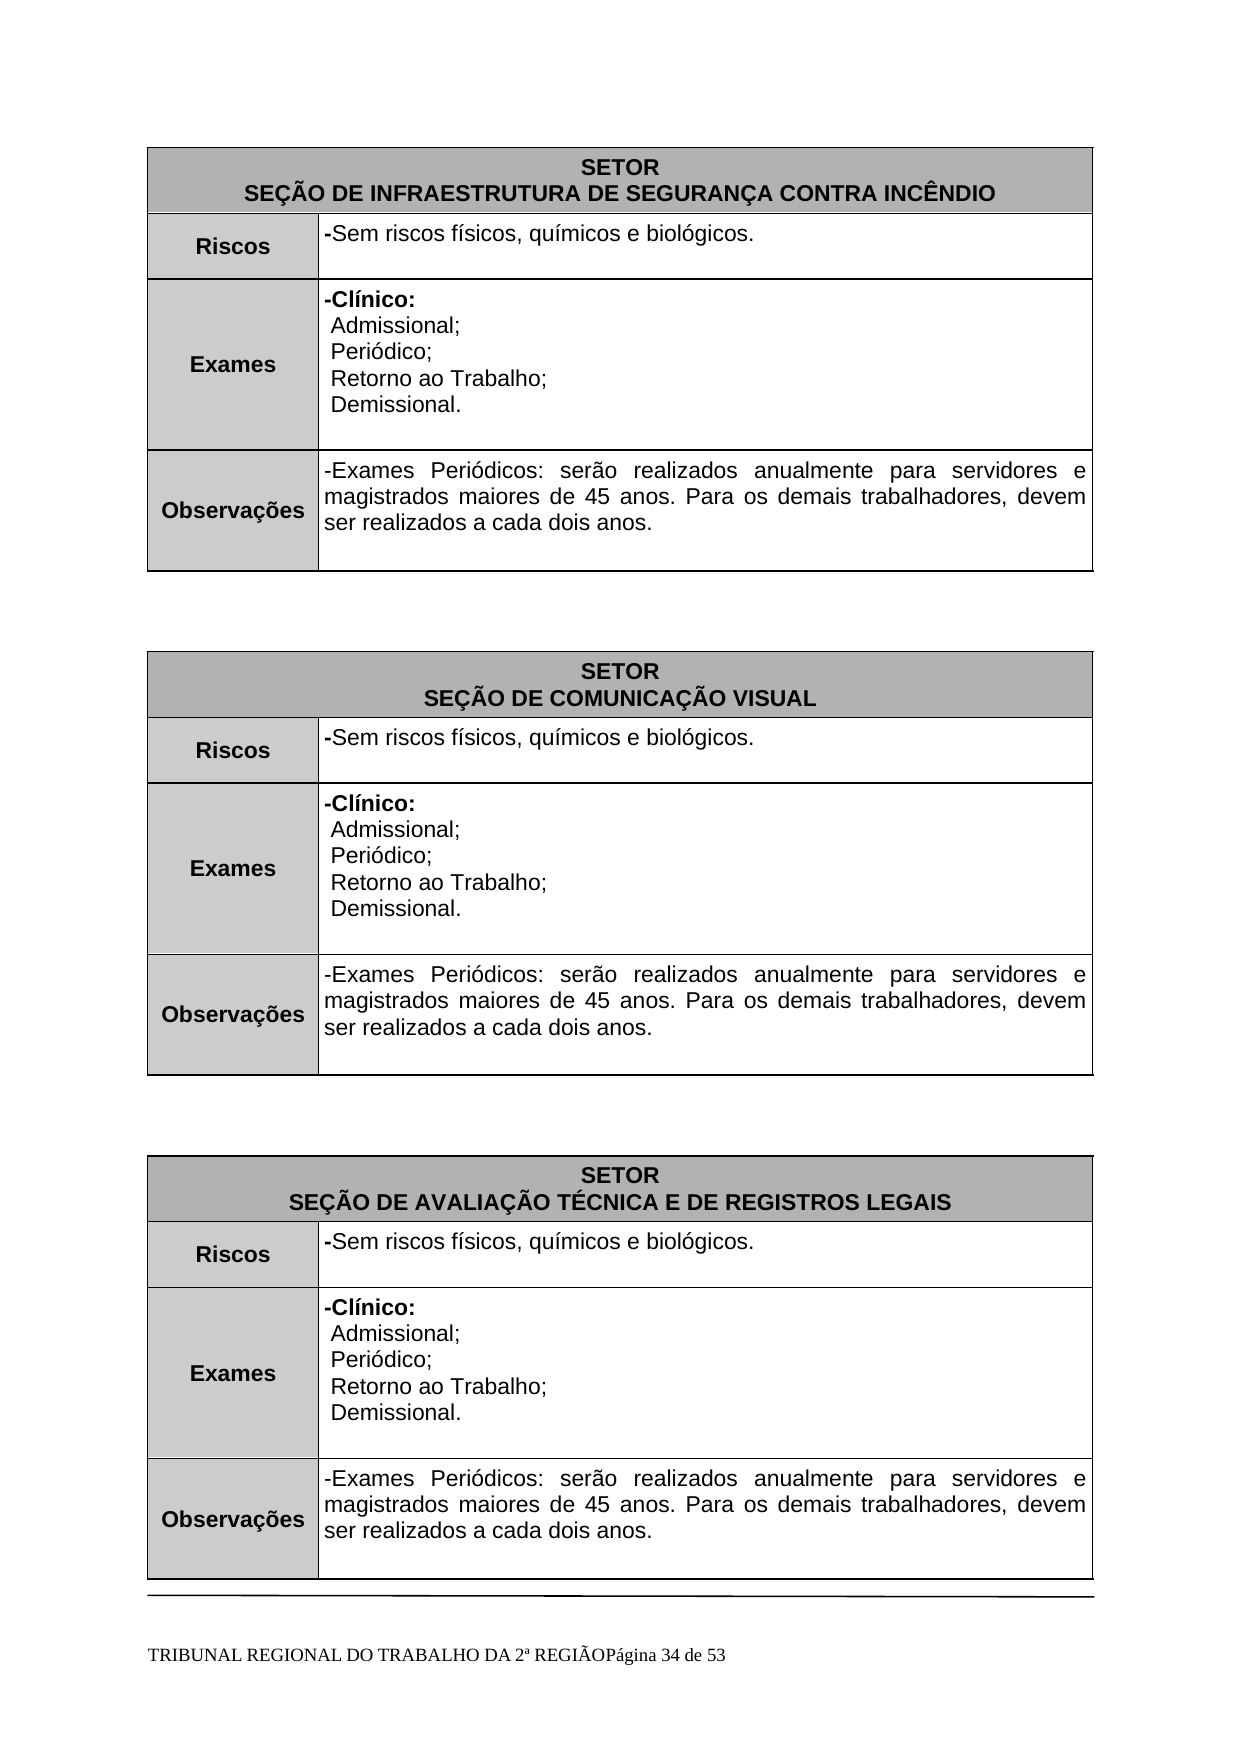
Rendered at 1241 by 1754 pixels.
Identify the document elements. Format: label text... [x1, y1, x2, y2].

table_cell Exames [148, 280, 318, 449]
table_cell -Exames Periódicos: serão realizados anualmente para servidores e magistrados maiores de 45 anos. Para os demais trabalhadores, devem ser realizados a cada dois anos. [319, 1459, 1092, 1578]
table_cell Exames [148, 1288, 318, 1457]
table_cell -Sem riscos físicos, químicos e biológicos. [319, 214, 1092, 278]
table_cell -Clínico: Admissional; Periódico; Retorno ao Trabalho; Demissional. [319, 1288, 1092, 1457]
table_cell -Clínico: Admissional; Periódico; Retorno ao Trabalho; Demissional. [319, 784, 1092, 953]
table_header SETOR SEÇÃO DE COMUNICAÇÃO VISUAL [148, 652, 1092, 717]
table_cell -Exames Periódicos: serão realizados anualmente para servidores e magistrados maiores de 45 anos. Para os demais trabalhadores, devem ser realizados a cada dois anos. [319, 955, 1092, 1074]
table_cell Observações [148, 1459, 318, 1578]
table_cell -Exames Periódicos: serão realizados anualmente para servidores e magistrados maiores de 45 anos. Para os demais trabalhadores, devem ser realizados a cada dois anos. [319, 451, 1092, 570]
table_cell -Sem riscos físicos, químicos e biológicos. [319, 1222, 1092, 1286]
table_cell -Sem riscos físicos, químicos e biológicos. [319, 718, 1092, 782]
table_cell Riscos [148, 214, 318, 278]
table_cell Exames [148, 784, 318, 953]
table_cell Riscos [148, 1222, 318, 1286]
table_header SETOR SEÇÃO DE INFRAESTRUTURA DE SEGURANÇA CONTRA INCÊNDIO [148, 148, 1092, 212]
table_cell -Clínico: Admissional; Periódico; Retorno ao Trabalho; Demissional. [319, 280, 1092, 449]
table_cell Observações [148, 451, 318, 570]
table_cell Observações [148, 955, 318, 1074]
table_cell Riscos [148, 718, 318, 782]
table_header SETOR SEÇÃO DE AVALIAÇÃO TÉCNICA E DE REGISTROS LEGAIS [148, 1157, 1092, 1221]
